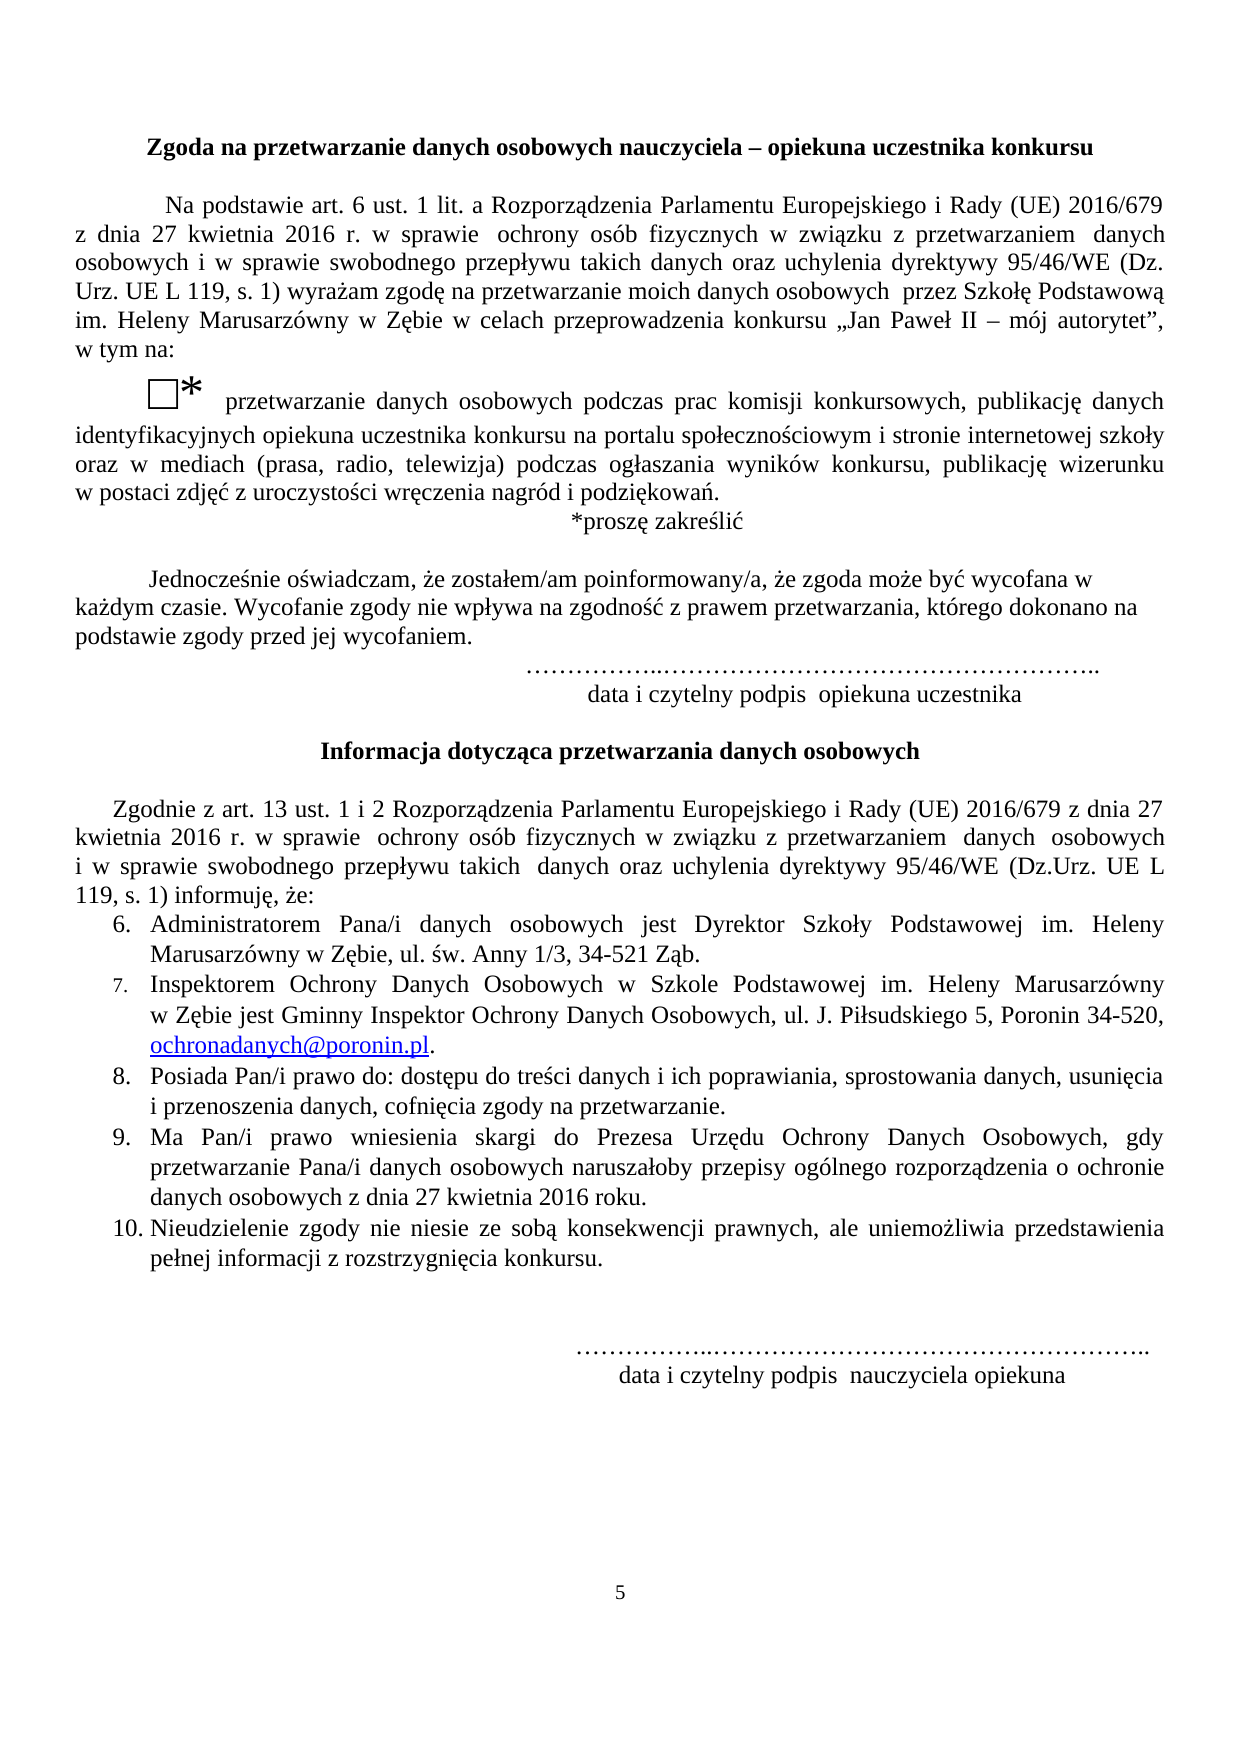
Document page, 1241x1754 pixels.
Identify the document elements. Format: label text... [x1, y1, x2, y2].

text Zgodnie z art. 13 ust. 1 i 2 Rozporządzenia Parlamentu Europejskiego i Rady (UE) 2016/679 z dnia 27 kwietnia 2016 r. w sprawie ochrony osób fizycznych w związku z przetwarzaniem danych osobowych i w sprawie swobodnego przepływu takich danych oraz uchylenia dyrektywy 95/46/WE (Dz.Urz. UE L 119, s. 1) informuję, że: [75, 794, 1165, 909]
list data i czytelny podpis nauczyciela opiekuna [150, 1360, 1165, 1389]
text Jednocześnie oświadczam, że zostałem/am poinformowany/a, że zgoda może być wycofana w każdym czasie. Wycofanie zgody nie wpływa na zgodność z prawem przetwarzania, którego dokonano na podstawie zgody przed jej wycofaniem. [75, 564, 1165, 650]
list Posiada Pan/i prawo do: dostępu do treści danych i ich poprawiania, sprostowania danych, usunięcia i przenoszenia danych, cofnięcia zgody na przetwarzanie. [112, 1061, 1165, 1120]
list Inspektorem Ochrony Danych Osobowych w Szkole Podstawowej im. Heleny Marusarzówny w Zębie jest Gminny Inspektor Ochrony Danych Osobowych, ul. J. Piłsudskiego 5, Poronin 34-520, ochronadanych@poronin.pl. [112, 969, 1165, 1059]
text ……………..…………………………………………….. [75, 650, 1165, 679]
text *proszę zakreślić [75, 506, 1165, 535]
text □* przetwarzanie danych osobowych podczas prac komisji konkursowych, publikację danych identyfikacyjnych opiekuna uczestnika konkursu na portalu społecznościowym i stronie internetowej szkoły oraz w mediach (prasa, radio, telewizja) podczas ogłaszania wyników konkursu, publikację wizerunku w postaci zdjęć z uroczystości wręczenia nagród i podziękowań. [75, 362, 1165, 506]
list Nieudzielenie zgody nie niesie ze sobą konsekwencji prawnych, ale uniemożliwia przedstawienia pełnej informacji z rozstrzygnięcia konkursu. [112, 1213, 1165, 1272]
list ……………..…………………………………………….. [150, 1331, 1165, 1360]
list Administratorem Pana/i danych osobowych jest Dyrektor Szkoły Podstawowej im. Heleny Marusarzówny w Zębie, ul. św. Anny 1/3, 34-521 Ząb. [112, 909, 1165, 968]
text Zgoda na przetwarzanie danych osobowych nauczyciela – opiekuna uczestnika konkursu [75, 132, 1165, 161]
text Informacja dotycząca przetwarzania danych osobowych [75, 736, 1165, 765]
list Ma Pan/i prawo wniesienia skargi do Prezesa Urzędu Ochrony Danych Osobowych, gdy przetwarzanie Pana/i danych osobowych naruszałoby przepisy ogólnego rozporządzenia o ochronie danych osobowych z dnia 27 kwietnia 2016 roku. [112, 1122, 1165, 1211]
text data i czytelny podpis opiekuna uczestnika [75, 679, 1165, 707]
text Na podstawie art. 6 ust. 1 lit. a Rozporządzenia Parlamentu Europejskiego i Rady (UE) 2016/679 z dnia 27 kwietnia 2016 r. w sprawie ochrony osób fizycznych w związku z przetwarzaniem danych osobowych i w sprawie swobodnego przepływu takich danych oraz uchylenia dyrektywy 95/46/WE (Dz. Urz. UE L 119, s. 1) wyrażam zgodę na przetwarzanie moich danych osobowych przez Szkołę Podstawową im. Heleny Marusarzówny w Zębie w celach przeprowadzenia konkursu „Jan Paweł II – mój autorytet”, w tym na: [75, 190, 1165, 362]
